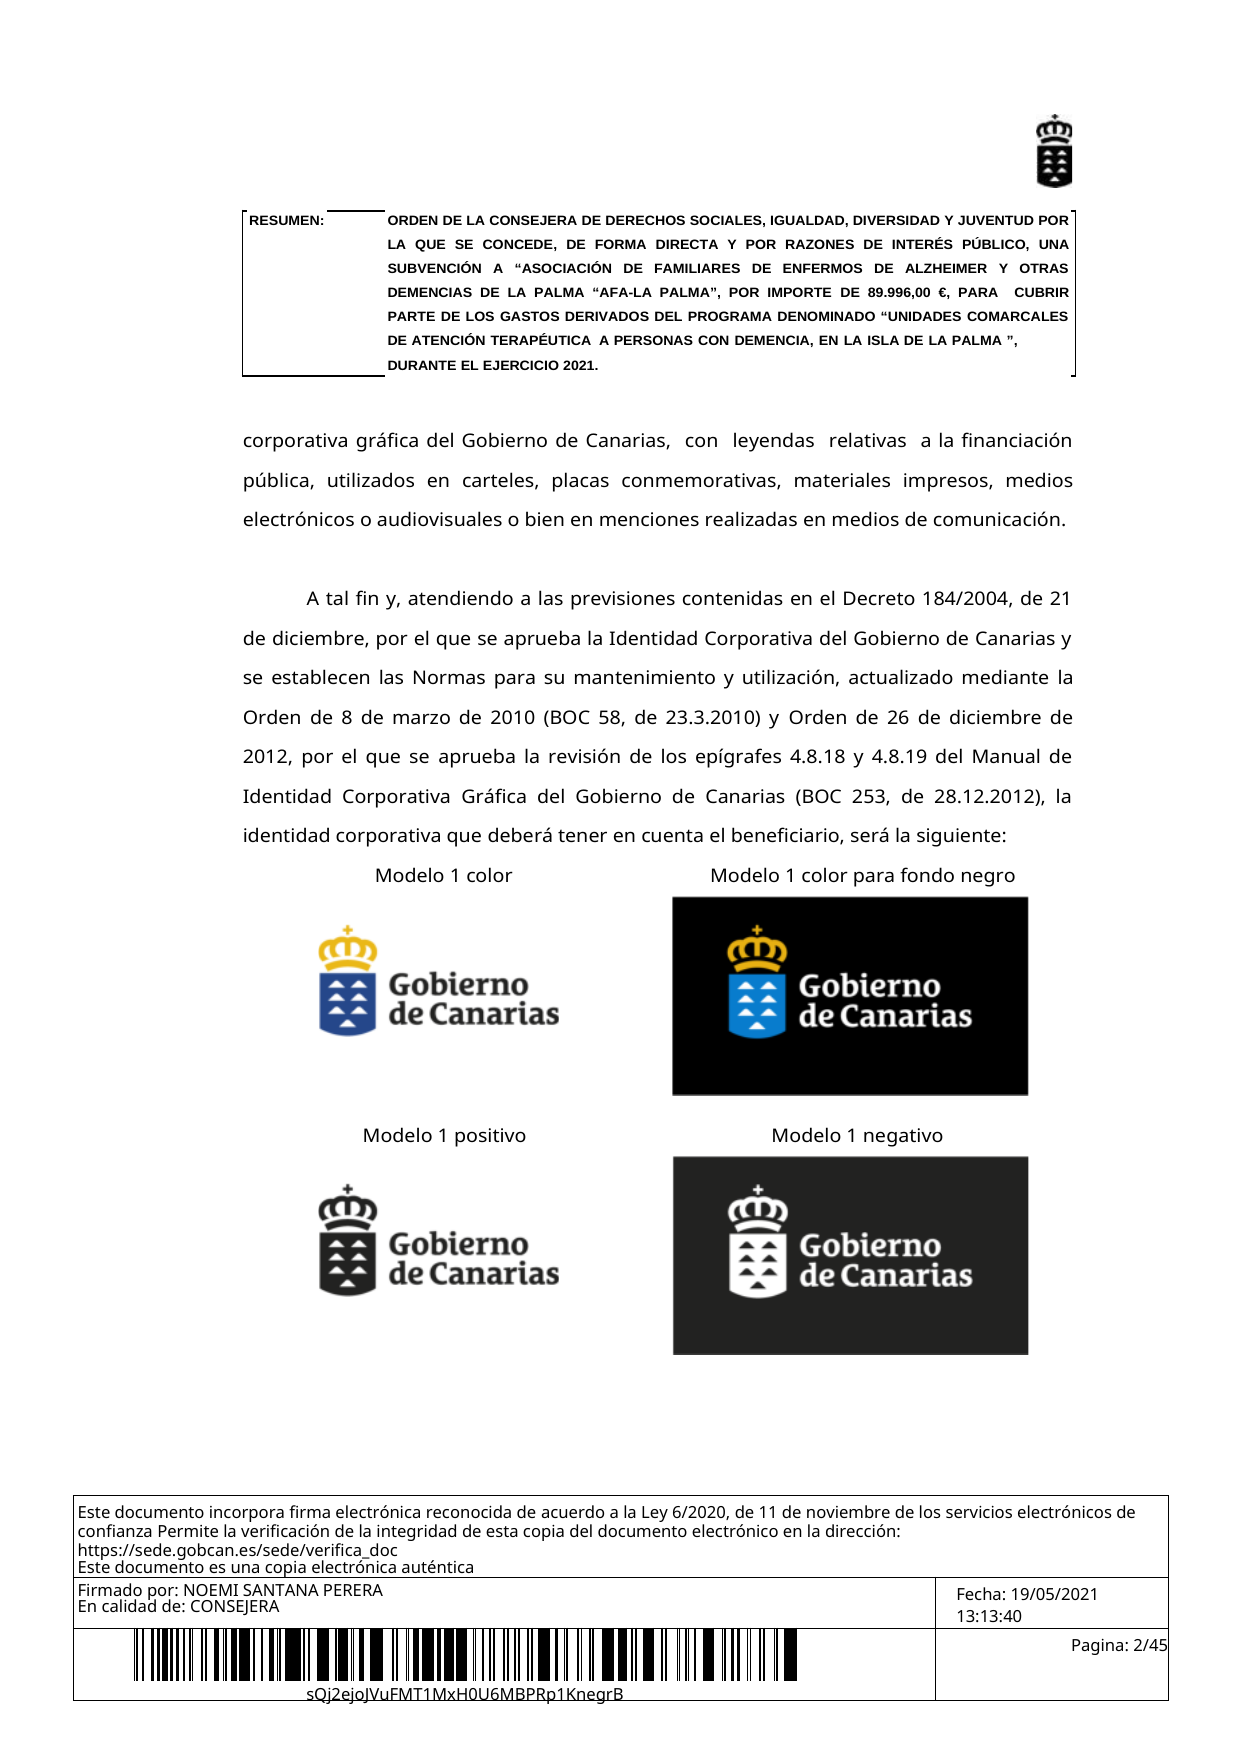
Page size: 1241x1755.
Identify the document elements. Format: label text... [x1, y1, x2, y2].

text Modelo 1 color Modelo 1 color para fondo negro [374, 862, 1180, 888]
text Modelo 1 positivo Modelo 1 negativo [362, 1122, 1180, 1148]
text corporativa gráfica del Gobierno de Canarias, con leyendas relativas a la financiación pública, utilizados en carteles, placas conmemorativas, materiales impresos, medios electrónicos o audiovisuales o bien en menciones realizadas en medios de comunicación. [243, 427, 1073, 532]
text A tal fin y, atendiendo a las previsiones contenidas en el Decreto 184/2004, de 21 de diciembre, por el que se aprueba la Identidad Corporativa del Gobierno de Canarias y se establecen las Normas para su mantenimiento y utilización, actualizado mediante la Orden de 8 de marzo de 2010 (BOC 58, de 23.3.2010) y Orden de 26 de diciembre de 2012, por el que se aprueba la revisión de los epígrafes 4.8.18 y 4.8.19 del Manual de Identidad Corporativa Gráfica del Gobierno de Canarias (BOC 253, de 28.12.2012), la identidad corporativa que deberá tener en cuenta el beneficiario, será la siguiente: [243, 586, 1073, 848]
